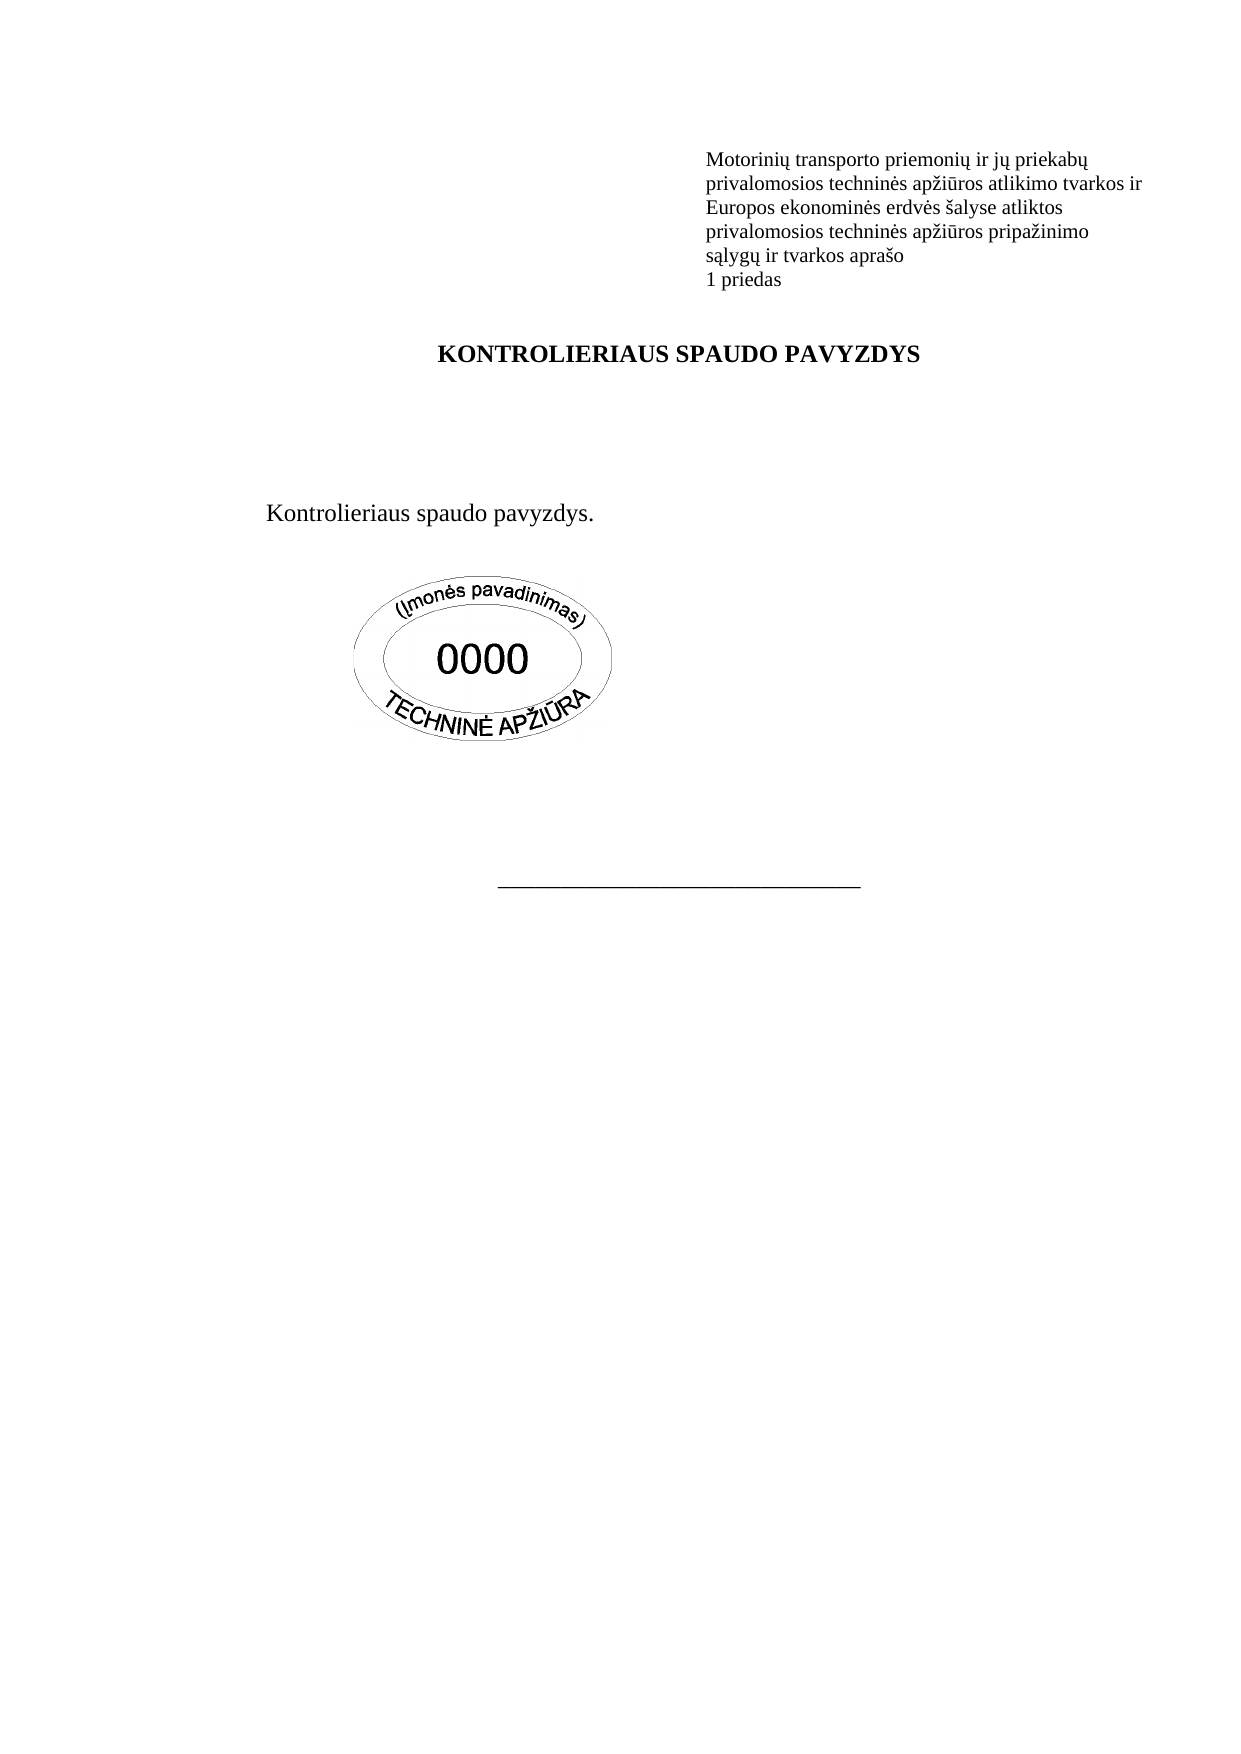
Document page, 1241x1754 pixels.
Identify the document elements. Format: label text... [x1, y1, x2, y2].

text sąlygų ir tvarkos aprašo [706, 243, 1181, 267]
text Motorinių transporto priemonių ir jų priekabų privalomosios techninės apžiūros atlikimo tvarkos ir Europos ekonominės erdvės šalyse atliktos privalomosios techninės apžiūros pripažinimo [706, 147, 1181, 243]
text KONTROLIERIAUS SPAUDO PAVYZDYS [177, 339, 1181, 368]
text 1 priedas [706, 267, 1181, 291]
text _____________________________ [177, 862, 1181, 891]
text Kontrolieriaus spaudo pavyzdys. [177, 498, 1181, 527]
